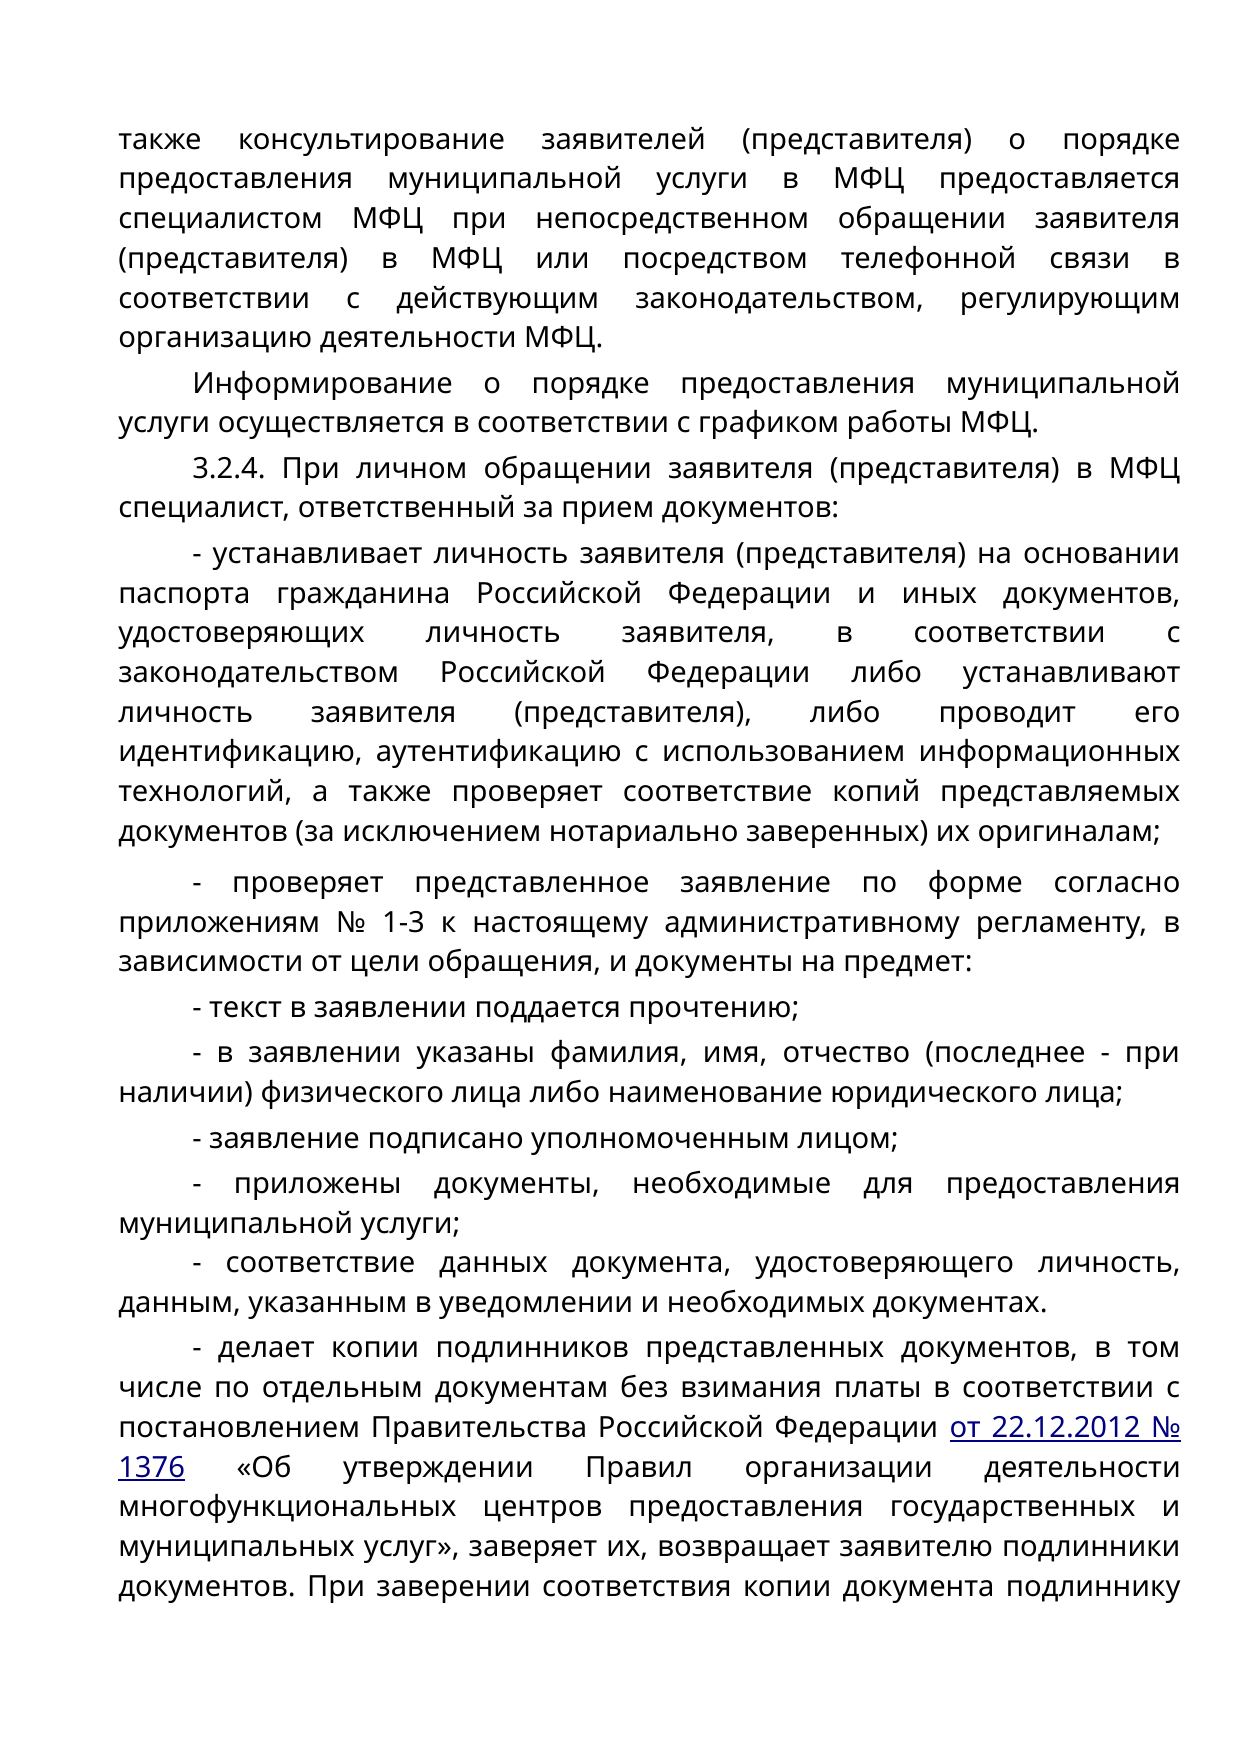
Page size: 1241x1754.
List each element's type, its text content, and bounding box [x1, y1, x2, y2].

text - соответствие данных документа, удостоверяющего личность, данным, указанным в уведомлении и необходимых документах. [118, 1242, 1181, 1321]
text - в заявлении указаны фамилия, имя, отчество (последнее - при наличии) физического лица либо наименование юридического лица; [118, 1032, 1181, 1111]
text - приложены документы, необходимые для предоставления муниципальной услуги; [118, 1162, 1181, 1242]
text также консультирование заявителей (представителя) о порядке предоставления муниципальной услуги в МФЦ предоставляется специалистом МФЦ при непосредственном обращении заявителя (представителя) в МФЦ или посредством телефонной связи в соответствии с действующим законодательством, регулирующим организацию деятельности МФЦ. [118, 118, 1181, 356]
text - делает копии подлинников представленных документов, в том числе по отдельным документам без взимания платы в соответствии с постановлением Правительства Российской Федерации от 22.12.2012 № 1376 «Об утверждении Правил организации деятельности многофункциональных центров предоставления государственных и муниципальных услуг», заверяет их, возвращает заявителю подлинники документов. При заверении соответствия копии документа подлиннику [118, 1327, 1181, 1604]
text - устанавливает личность заявителя (представителя) на основании паспорта гражданина Российской Федерации и иных документов, удостоверяющих личность заявителя, в соответствии с законодательством Российской Федерации либо устанавливают личность заявителя (представителя), либо проводит его идентификацию, аутентификацию с использованием информационных технологий, а также проверяет соответствие копий представляемых документов (за исключением нотариально заверенных) их оригиналам; [118, 532, 1181, 850]
text - проверяет представленное заявление по форме согласно приложениям № 1-3 к настоящему административному регламенту, в зависимости от цели обращения, и документы на предмет: [118, 861, 1181, 980]
text 3.2.4. При личном обращении заявителя (представителя) в МФЦ специалист, ответственный за прием документов: [118, 447, 1181, 526]
text - заявление подписано уполномоченным лицом; [118, 1117, 1181, 1157]
text - текст в заявлении поддается прочтению; [118, 986, 1181, 1026]
text Информирование о порядке предоставления муниципальной услуги осуществляется в соответствии с графиком работы МФЦ. [118, 362, 1181, 441]
